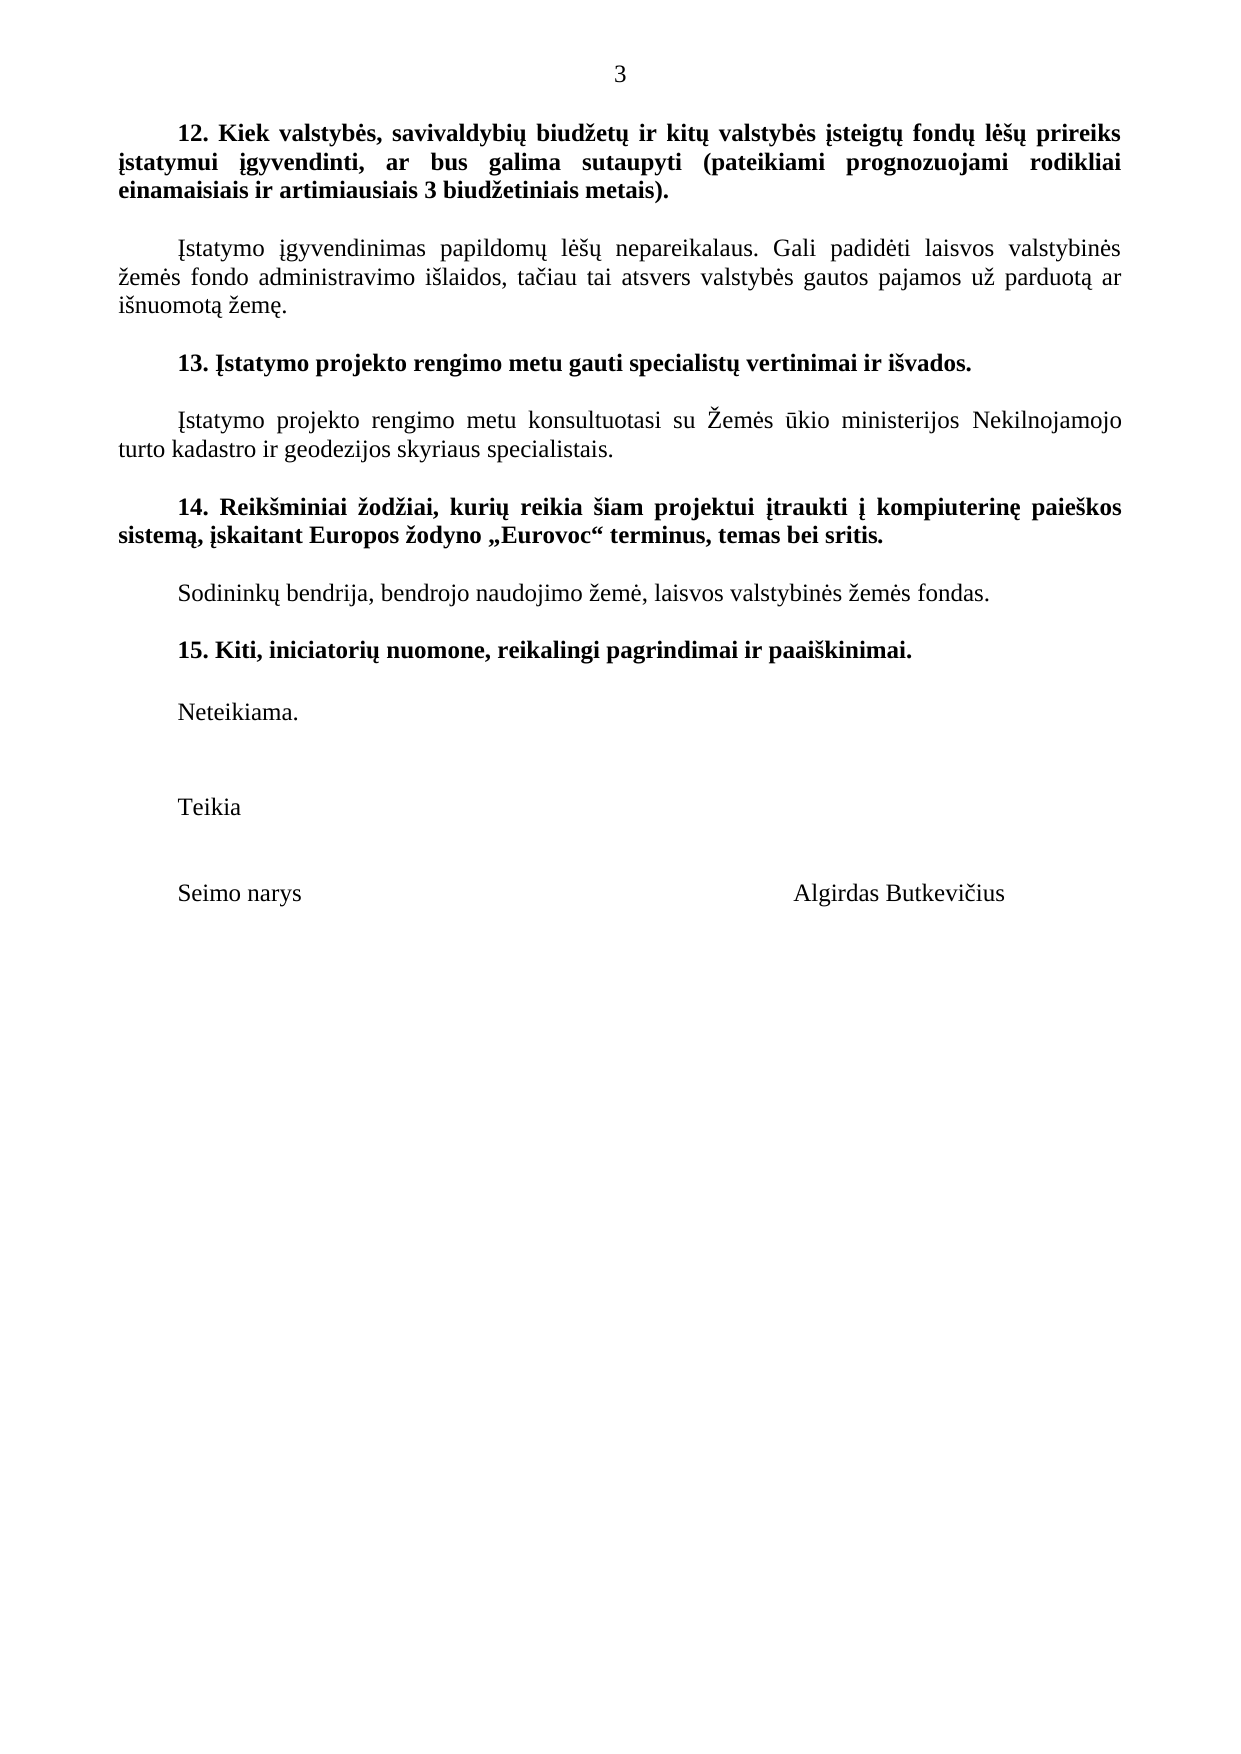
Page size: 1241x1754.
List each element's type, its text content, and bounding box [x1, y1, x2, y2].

text Teikia [118, 792, 1122, 821]
text 12. Kiek valstybės, savivaldybių biudžetų ir kitų valstybės įsteigtų fondų lėšų prireiks įstatymui įgyvendinti, ar bus galima sutaupyti (pateikiami prognozuojami rodikliai einamaisiais ir artimiausiais 3 biudžetiniais metais). [118, 118, 1122, 204]
text Įstatymo įgyvendinimas papildomų lėšų nepareikalaus. Gali padidėti laisvos valstybinės žemės fondo administravimo išlaidos, tačiau tai atsvers valstybės gautos pajamos už parduotą ar išnuomotą žemę. [118, 233, 1122, 319]
text 13. Įstatymo projekto rengimo metu gauti specialistų vertinimai ir išvados. [118, 348, 1122, 377]
text 14. Reikšminiai žodžiai, kurių reikia šiam projektui įtraukti į kompiuterinę paieškos sistemą, įskaitant Europos žodyno „Eurovoc“ terminus, temas bei sritis. [118, 492, 1122, 549]
text Sodininkų bendrija, bendrojo naudojimo žemė, laisvos valstybinės žemės fondas. [118, 578, 1122, 607]
text Seimo narys Algirdas Butkevičius [118, 878, 1122, 907]
text Įstatymo projekto rengimo metu konsultuotasi su Žemės ūkio ministerijos Nekilnojamojo turto kadastro ir geodezijos skyriaus specialistais. [118, 406, 1122, 463]
text 15. Kiti, iniciatorių nuomone, reikalingi pagrindimai ir paaiškinimai. [118, 636, 1122, 664]
text Neteikiama. [118, 697, 1122, 726]
